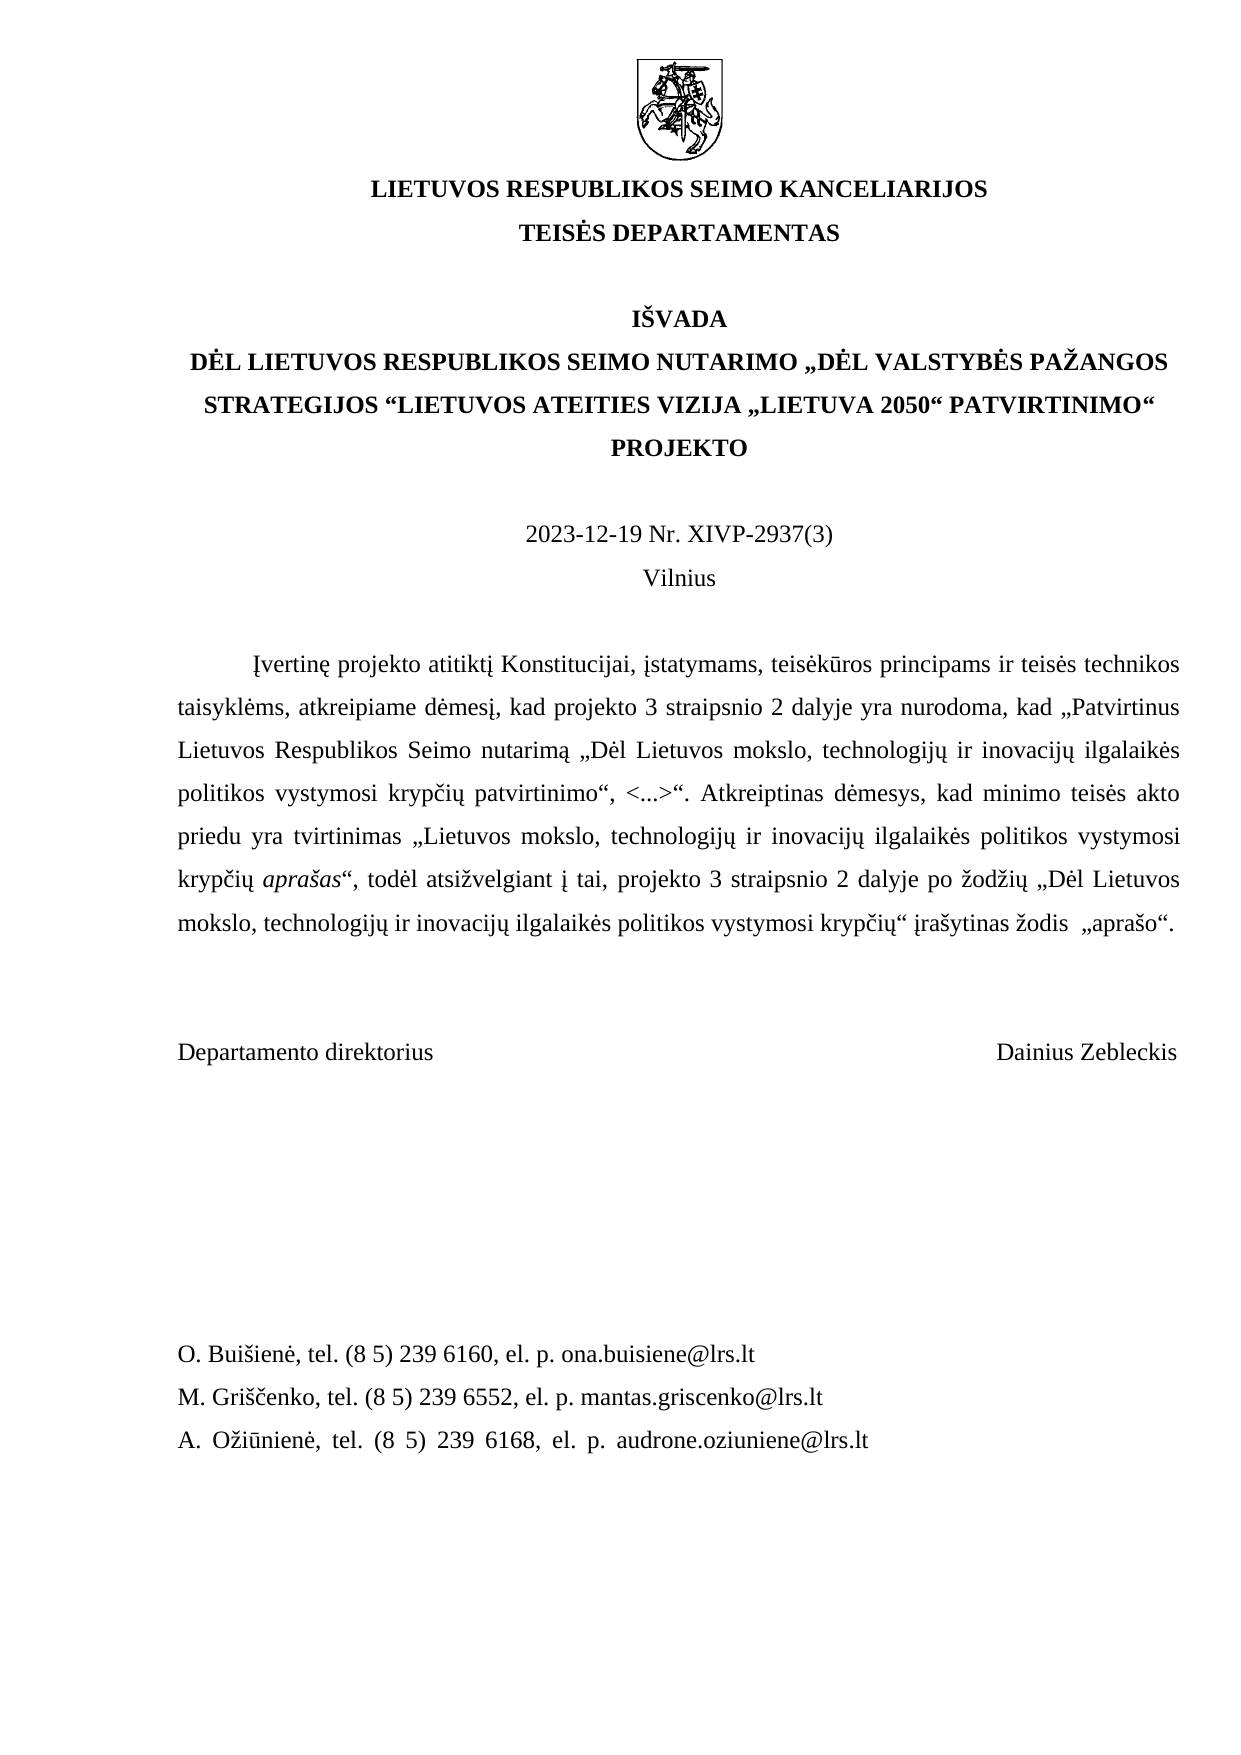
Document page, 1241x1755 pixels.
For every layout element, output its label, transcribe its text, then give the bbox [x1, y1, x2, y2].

text A. Ožiūnienė, tel. (8 5) 239 6168, el. p. audrone.oziuniene@lrs.lt [177, 1425, 1181, 1497]
text M. Griščenko, tel. (8 5) 239 6552, el. p. mantas.griscenko@lrs.lt [177, 1382, 1181, 1411]
text DĖL LIETUVOS RESPUBLIKOS SEIMO NUTARIMO „DĖL VALSTYBĖS PAŽANGOS STRATEGIJOS “LIETUVOS ATEITIES VIZIJA „LIETUVA 2050“ PATVIRTINIMO“ PROJEKTO [177, 347, 1181, 462]
text Vilnius [177, 563, 1181, 591]
text Departamento direktorius Dainius Zebleckis [177, 1037, 1181, 1066]
text O. Buišienė, tel. (8 5) 239 6160, el. p. ona.buisiene@lrs.lt [177, 1339, 1181, 1368]
subtitle TEISĖS DEPARTAMENTAS [177, 218, 1181, 246]
text Įvertinę projekto atitiktį Konstitucijai, įstatymams, teisėkūros principams ir teisės technikos taisyklėms, atkreipiame dėmesį, kad projekto 3 straipsnio 2 dalyje yra nurodoma, kad „Patvirtinus Lietuvos Respublikos Seimo nutarimą „Dėl Lietuvos mokslo, technologijų ir inovacijų ilgalaikės politikos vystymosi krypčių patvirtinimo“, <...>“. Atkreiptinas dėmesys, kad minimo teisės akto priedu yra tvirtinimas „Lietuvos mokslo, technologijų ir inovacijų ilgalaikės politikos vystymosi krypčių aprašas“, todėl atsižvelgiant į tai, projekto 3 straipsnio 2 dalyje po žodžių „Dėl Lietuvos mokslo, technologijų ir inovacijų ilgalaikės politikos vystymosi krypčių“ įrašytinas žodis „aprašo“. [177, 649, 1181, 936]
text 2023-12-19 Nr. XIVP-2937(3) [177, 519, 1181, 548]
text LIETUVOS RESPUBLIKOS SEIMO KANCELIARIJOS [177, 174, 1181, 203]
text IŠVADA [177, 304, 1181, 333]
